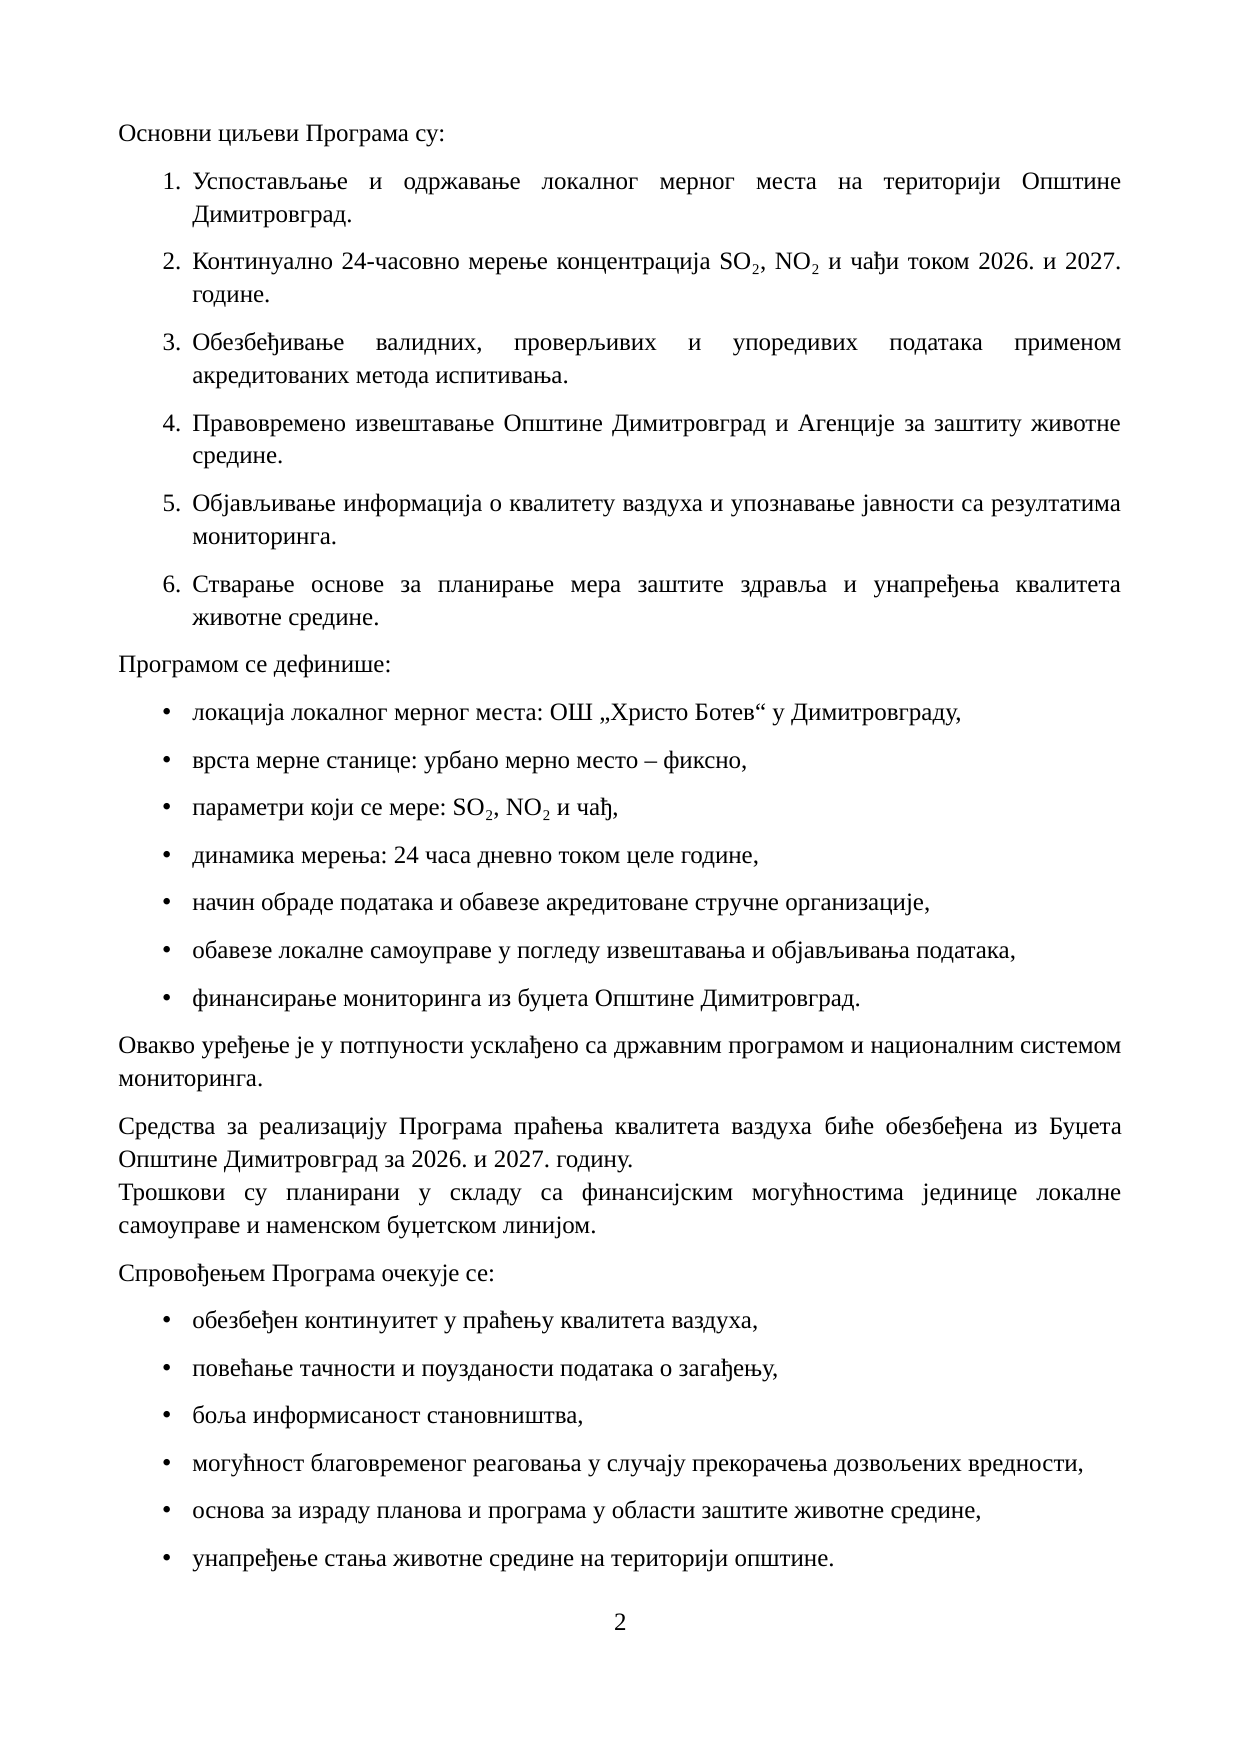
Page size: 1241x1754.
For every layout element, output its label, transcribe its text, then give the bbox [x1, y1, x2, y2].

text Основни циљеви Програма су: [118, 118, 1122, 147]
text Спровођењем Програма очекује се: [118, 1258, 1122, 1286]
list локација локалног мерног места: ОШ „Христо Ботев“ у Димитровграду, [162, 697, 1122, 726]
text Трошкови су планирани у складу са финансијским могућностима јединице локалне самоуправе и наменском буџетском линијом. [118, 1177, 1122, 1239]
list Континуално 24-часовно мерење концентрација SO₂, NO₂ и чађи током 2026. и 2027. године. [162, 246, 1122, 308]
text Средства за реализацију Програма праћења квалитета ваздуха биће обезбеђена из Буџета Општине Димитровград за 2026. и 2027. годину. [118, 1111, 1122, 1173]
list повећање тачности и поузданости података о загађењу, [162, 1353, 1122, 1382]
list начин обраде података и обавезе акредитоване стручне организације, [162, 887, 1122, 916]
list унапређење стања животне средине на територији општине. [162, 1543, 1122, 1572]
list обавезе локалне самоуправе у погледу извештавања и објављивања података, [162, 935, 1122, 964]
list обезбеђен континуитет у праћењу квалитета ваздуха, [162, 1305, 1122, 1334]
list динамика мерења: 24 часа дневно током целе године, [162, 840, 1122, 869]
list врста мерне станице: урбано мeрно место – фиксно, [162, 745, 1122, 773]
list основа за израду планова и програма у области заштите животне средине, [162, 1496, 1122, 1524]
text Овакво уређење је у потпуности усклађено са државним програмом и националним системом мониторинга. [118, 1030, 1122, 1092]
list параметри који се мере: SO₂, NO₂ и чађ, [162, 792, 1122, 821]
list могућност благовременог реаговања у случају прекорачења дозвољених вредности, [162, 1448, 1122, 1477]
list Обезбеђивање валидних, проверљивих и упоредивих података применом акредитованих метода испитивања. [162, 327, 1122, 389]
list Правовремено извештавање Општине Димитровград и Агенције за заштиту животне средине. [162, 408, 1122, 469]
list финансирање мониторинга из буџета Општине Димитровград. [162, 983, 1122, 1011]
list Објављивање информација о квалитету ваздуха и упознавање јавности са резултатима мониторинга. [162, 488, 1122, 550]
list Успостављање и одржавање локалног мерног места на територији Општине Димитровград. [162, 166, 1122, 227]
text Програмом се дефинише: [118, 649, 1122, 678]
list боља информисаност становништва, [162, 1400, 1122, 1429]
list Стварање основе за планирање мера заштите здравља и унапређења квалитета животне средине. [162, 569, 1122, 631]
